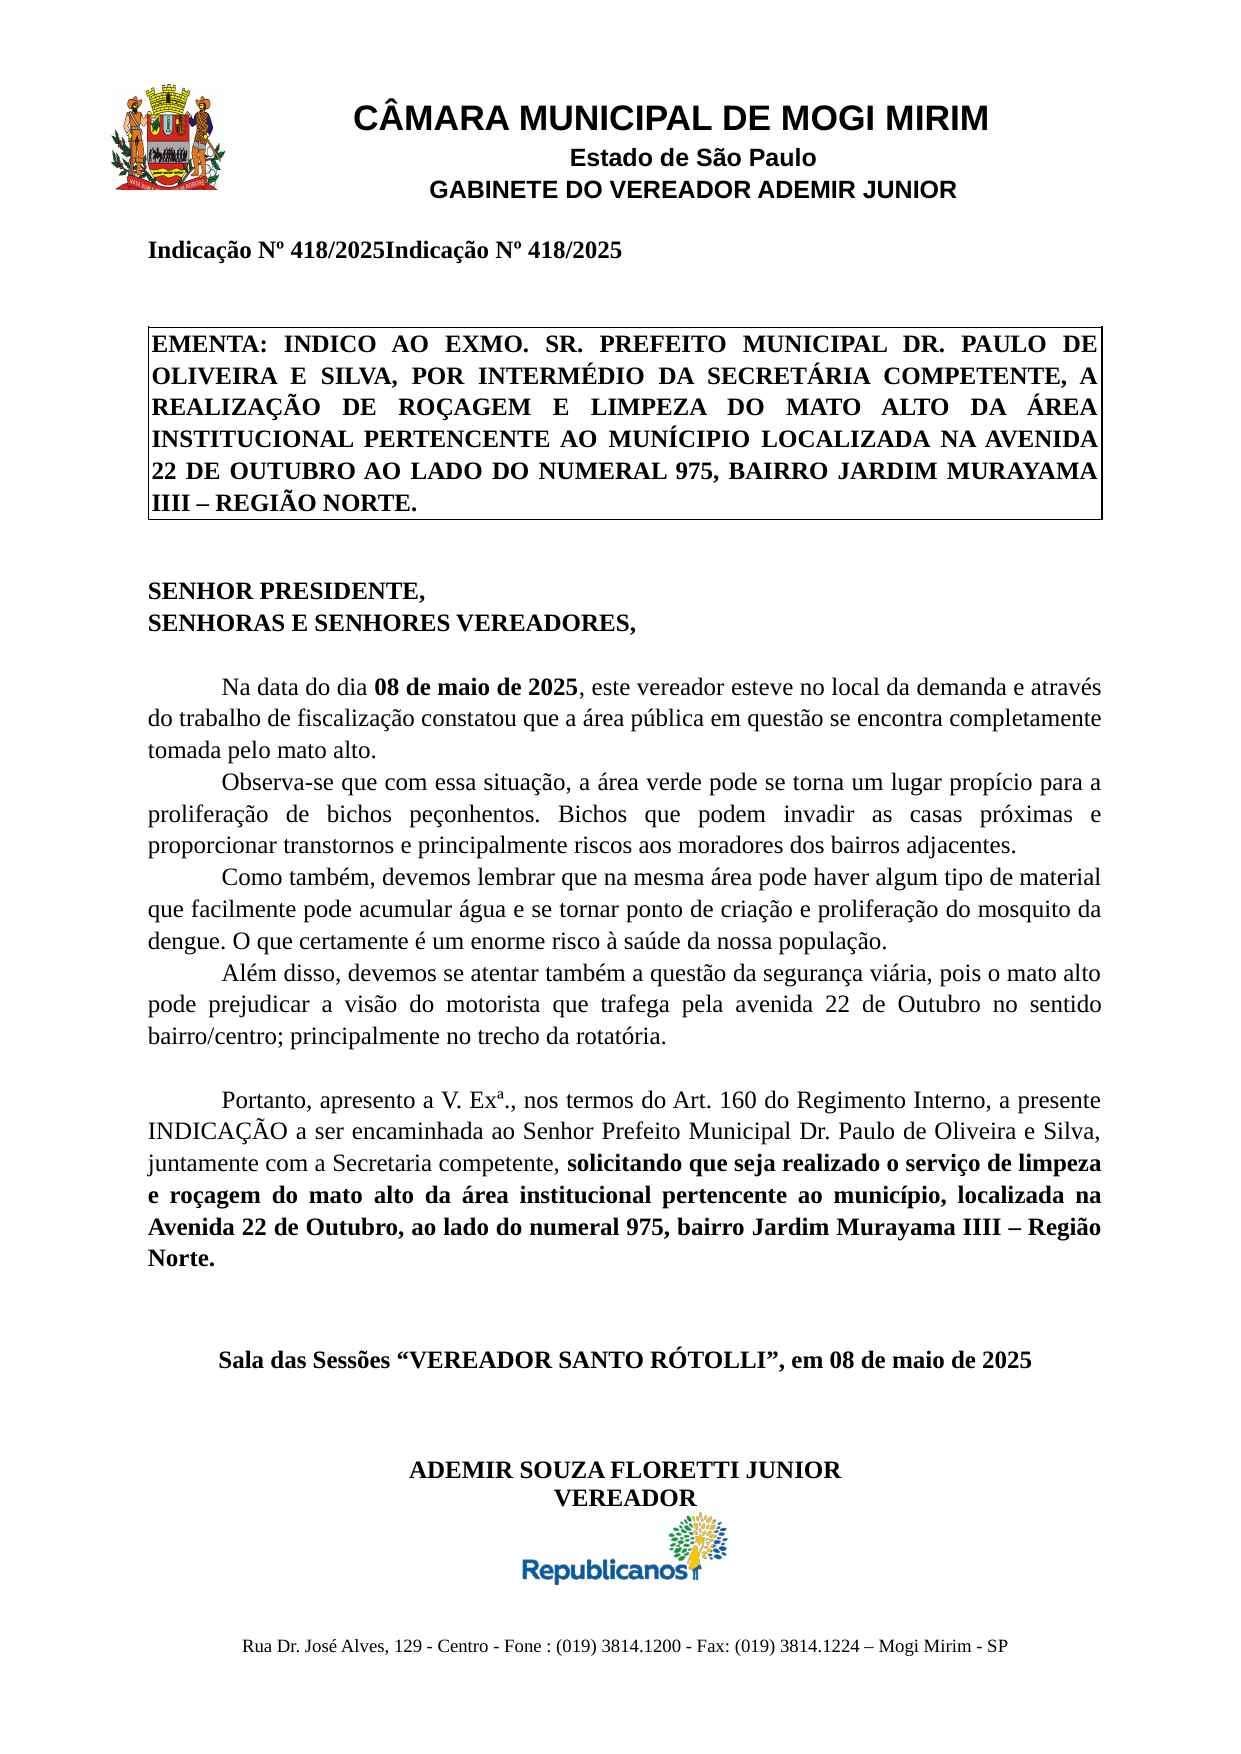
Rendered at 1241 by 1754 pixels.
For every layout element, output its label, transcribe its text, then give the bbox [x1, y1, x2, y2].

picture [110, 84, 226, 190]
text Sala das Sessões “VEREADOR SANTO RÓTOLLI”, em 08 de maio de 2025 [148, 1346, 1103, 1373]
text Como também, devemos lembrar que na mesma área pode haver algum tipo de material que facilmente pode acumular água e se tornar ponto de criação e proliferação do mosquito da dengue. O que certamente é um enorme risco à saúde da nossa população. [148, 863, 1103, 954]
picture [509, 1504, 741, 1590]
text SENHORAS E SENHORES VEREADORES, [148, 609, 1103, 637]
text EMENTA: INDICO AO EXMO. SR. PREFEITO MUNICIPAL DR. PAULO DE OLIVEIRA E SILVA, POR INTERMÉDIO DA SECRETÁRIA COMPETENTE, A REALIZAÇÃO DE ROÇAGEM E LIMPEZA DO MATO ALTO DA ÁREA INSTITUCIONAL PERTENCENTE AO MUNÍCIPIO LOCALIZADA NA AVENIDA 22 DE OUTUBRO AO LADO DO NUMERAL 975, BAIRRO JARDIM MURAYAMA IIII – REGIÃO NORTE. [149, 328, 1101, 519]
text SENHOR PRESIDENTE, [148, 577, 1103, 605]
text VEREADOR [148, 1484, 1103, 1512]
text ADEMIR SOUZA FLORETTI JUNIOR [148, 1457, 1103, 1484]
text Portanto, apresento a V. Exª., nos termos do Art. 160 do Regimento Interno, a presente INDICAÇÃO a ser encaminhada ao Senhor Prefeito Municipal Dr. Paulo de Oliveira e Silva, juntamente com a Secretaria competente, solicitando que seja realizado o serviço de limpeza e roçagem do mato alto da área institucional pertencente ao município, localizada na Avenida 22 de Outubro, ao lado do numeral 975, bairro Jardim Murayama IIII – Região Norte. [148, 1086, 1103, 1272]
text Indicação Nº 418/2025Indicação Nº 418/2025 [148, 236, 1103, 264]
text Além disso, devemos se atentar também a questão da segurança viária, pois o mato alto pode prejudicar a visão do motorista que trafega pela avenida 22 de Outubro no sentido bairro/centro; principalmente no trecho da rotatória. [148, 959, 1103, 1050]
text Na data do dia 08 de maio de 2025, este vereador esteve no local da demanda e através do trabalho de fiscalização constatou que a área pública em questão se encontra completamente tomada pelo mato alto. [148, 673, 1103, 764]
text Observa-se que com essa situação, a área verde pode se torna um lugar propício para a proliferação de bichos peçonhentos. Bichos que podem invadir as casas próximas e proporcionar transtornos e principalmente riscos aos moradores dos bairros adjacentes. [148, 768, 1103, 859]
